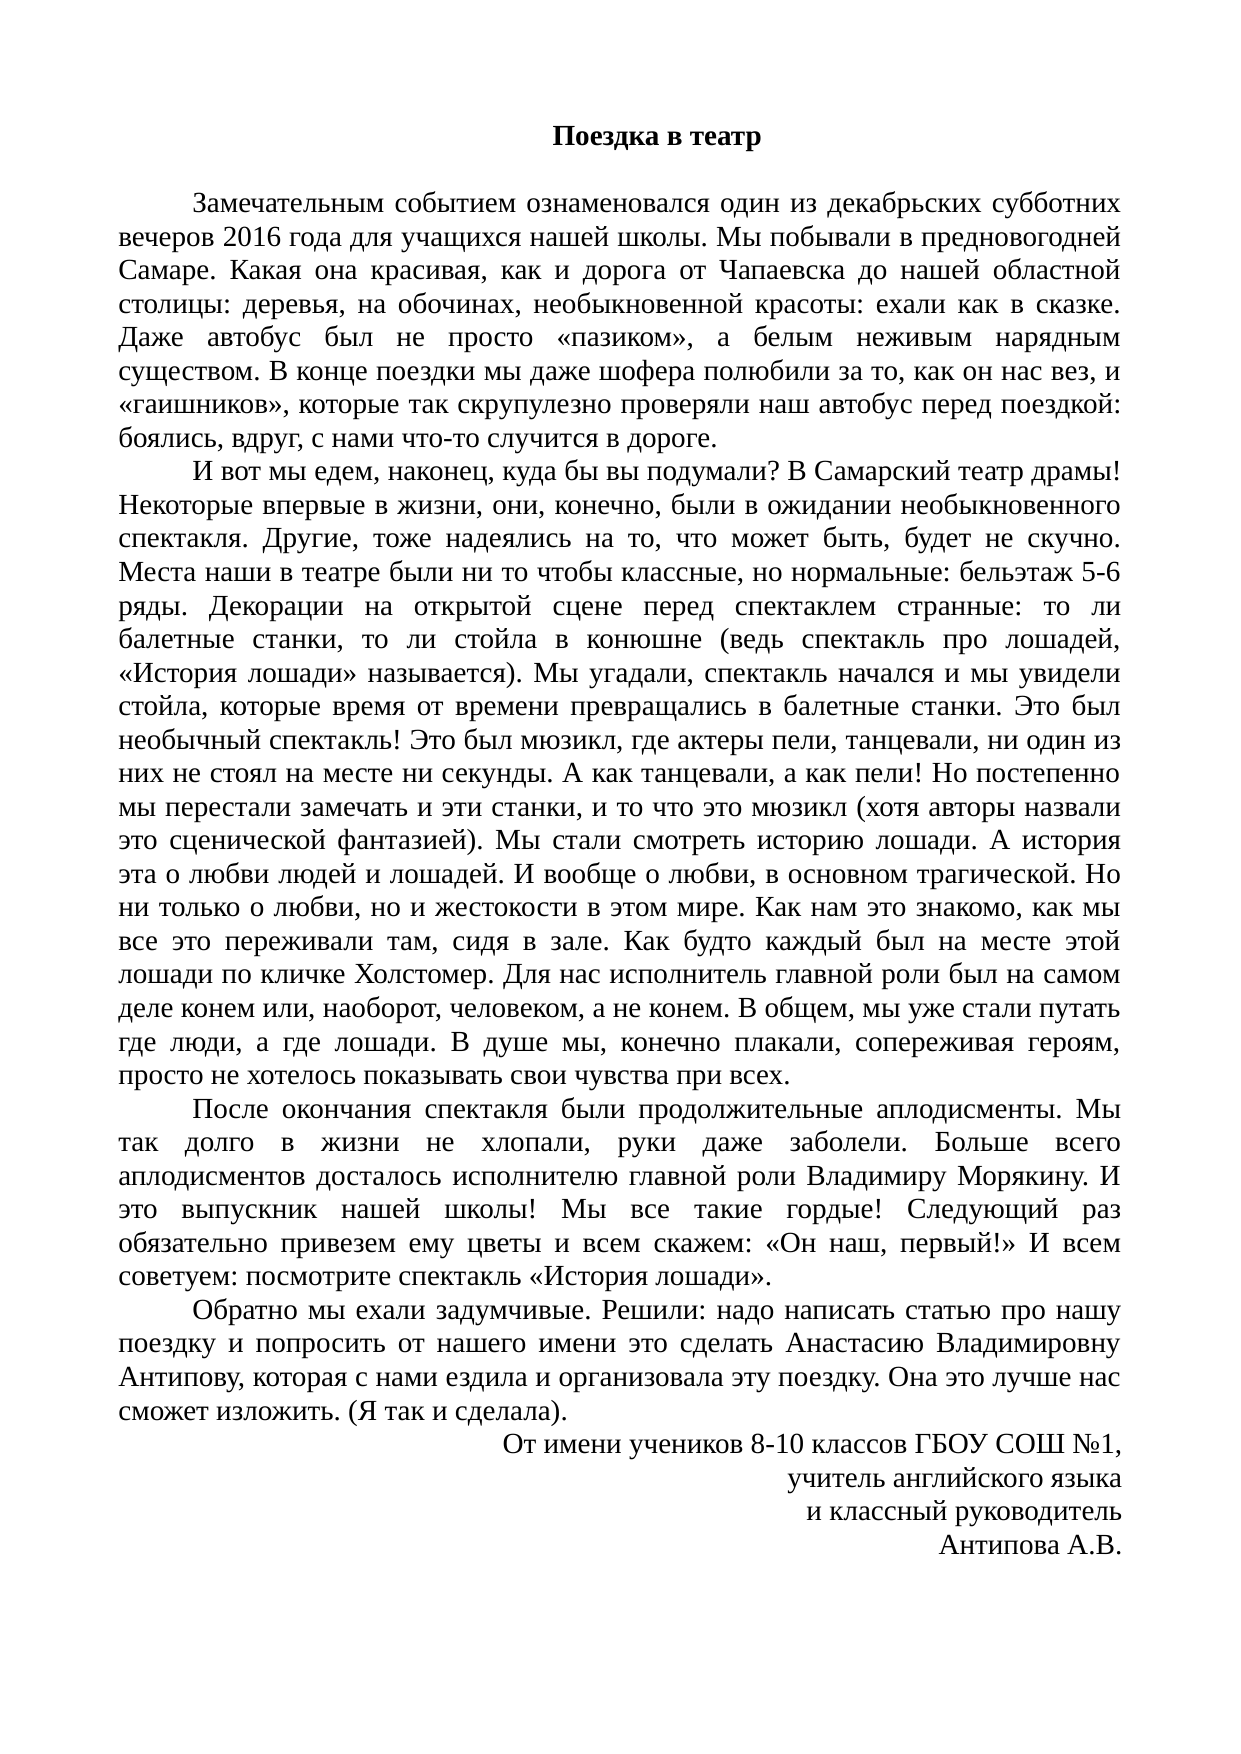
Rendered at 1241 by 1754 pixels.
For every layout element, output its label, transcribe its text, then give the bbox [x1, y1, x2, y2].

text После окончания спектакля были продолжительные аплодисменты. Мы так долго в жизни не хлопали, руки даже заболели. Больше всего аплодисментов досталось исполнителю главной роли Владимиру Морякину. И это выпускник нашей школы! Мы все такие гордые! Следующий раз обязательно привезем ему цветы и всем скажем: «Он наш, первый!» И всем советуем: посмотрите спектакль «История лошади». [118, 1091, 1122, 1292]
text учитель английского языка [118, 1460, 1122, 1493]
text Обратно мы ехали задумчивые. Решили: надо написать статью про нашу поездку и попросить от нашего имени это сделать Анастасию Владимировну Антипову, которая с нами ездила и организовала эту поездку. Она это лучше нас сможет изложить. (Я так и сделала). [118, 1292, 1122, 1426]
text Антипова А.В. [118, 1527, 1122, 1560]
text Замечательным событием ознаменовался один из декабрьских субботних вечеров 2016 года для учащихся нашей школы. Мы побывали в предновогодней Самаре. Какая она красивая, как и дорога от Чапаевска до нашей областной столицы: деревья, на обочинах, необыкновенной красоты: ехали как в сказке. Даже автобус был не просто «пазиком», а белым неживым нарядным существом. В конце поездки мы даже шофера полюбили за то, как он нас вез, и «гаишников», которые так скрупулезно проверяли наш автобус перед поездкой: боялись, вдруг, с нами что-то случится в дороге. [118, 185, 1122, 453]
text И вот мы едем, наконец, куда бы вы подумали? В Самарский театр драмы! Некоторые впервые в жизни, они, конечно, были в ожидании необыкновенного спектакля. Другие, тоже надеялись на то, что может быть, будет не скучно. Места наши в театре были ни то чтобы классные, но нормальные: бельэтаж 5-6 ряды. Декорации на открытой сцене перед спектаклем странные: то ли балетные станки, то ли стойла в конюшне (ведь спектакль про лошадей, «История лошади» называется). Мы угадали, спектакль начался и мы увидели стойла, которые время от времени превращались в балетные станки. Это был необычный спектакль! Это был мюзикл, где актеры пели, танцевали, ни один из них не стоял на месте ни секунды. А как танцевали, а как пели! Но постепенно мы перестали замечать и эти станки, и то что это мюзикл (хотя авторы назвали это сценической фантазией). Мы стали смотреть историю лошади. А история эта о любви людей и лошадей. И вообще о любви, в основном трагической. Но ни только о любви, но и жестокости в этом мире. Как нам это знакомо, как мы все это переживали там, сидя в зале. Как будто каждый был на месте этой лошади по кличке Холстомер. Для нас исполнитель главной роли был на самом деле конем или, наоборот, человеком, а не конем. В общем, мы уже стали путать где люди, а где лошади. В душе мы, конечно плакали, сопереживая героям, просто не хотелось показывать свои чувства при всех. [118, 453, 1122, 1091]
text От имени учеников 8-10 классов ГБОУ СОШ №1, [118, 1426, 1122, 1460]
text Поездка в театр [118, 118, 1122, 152]
text и классный руководитель [118, 1493, 1122, 1527]
